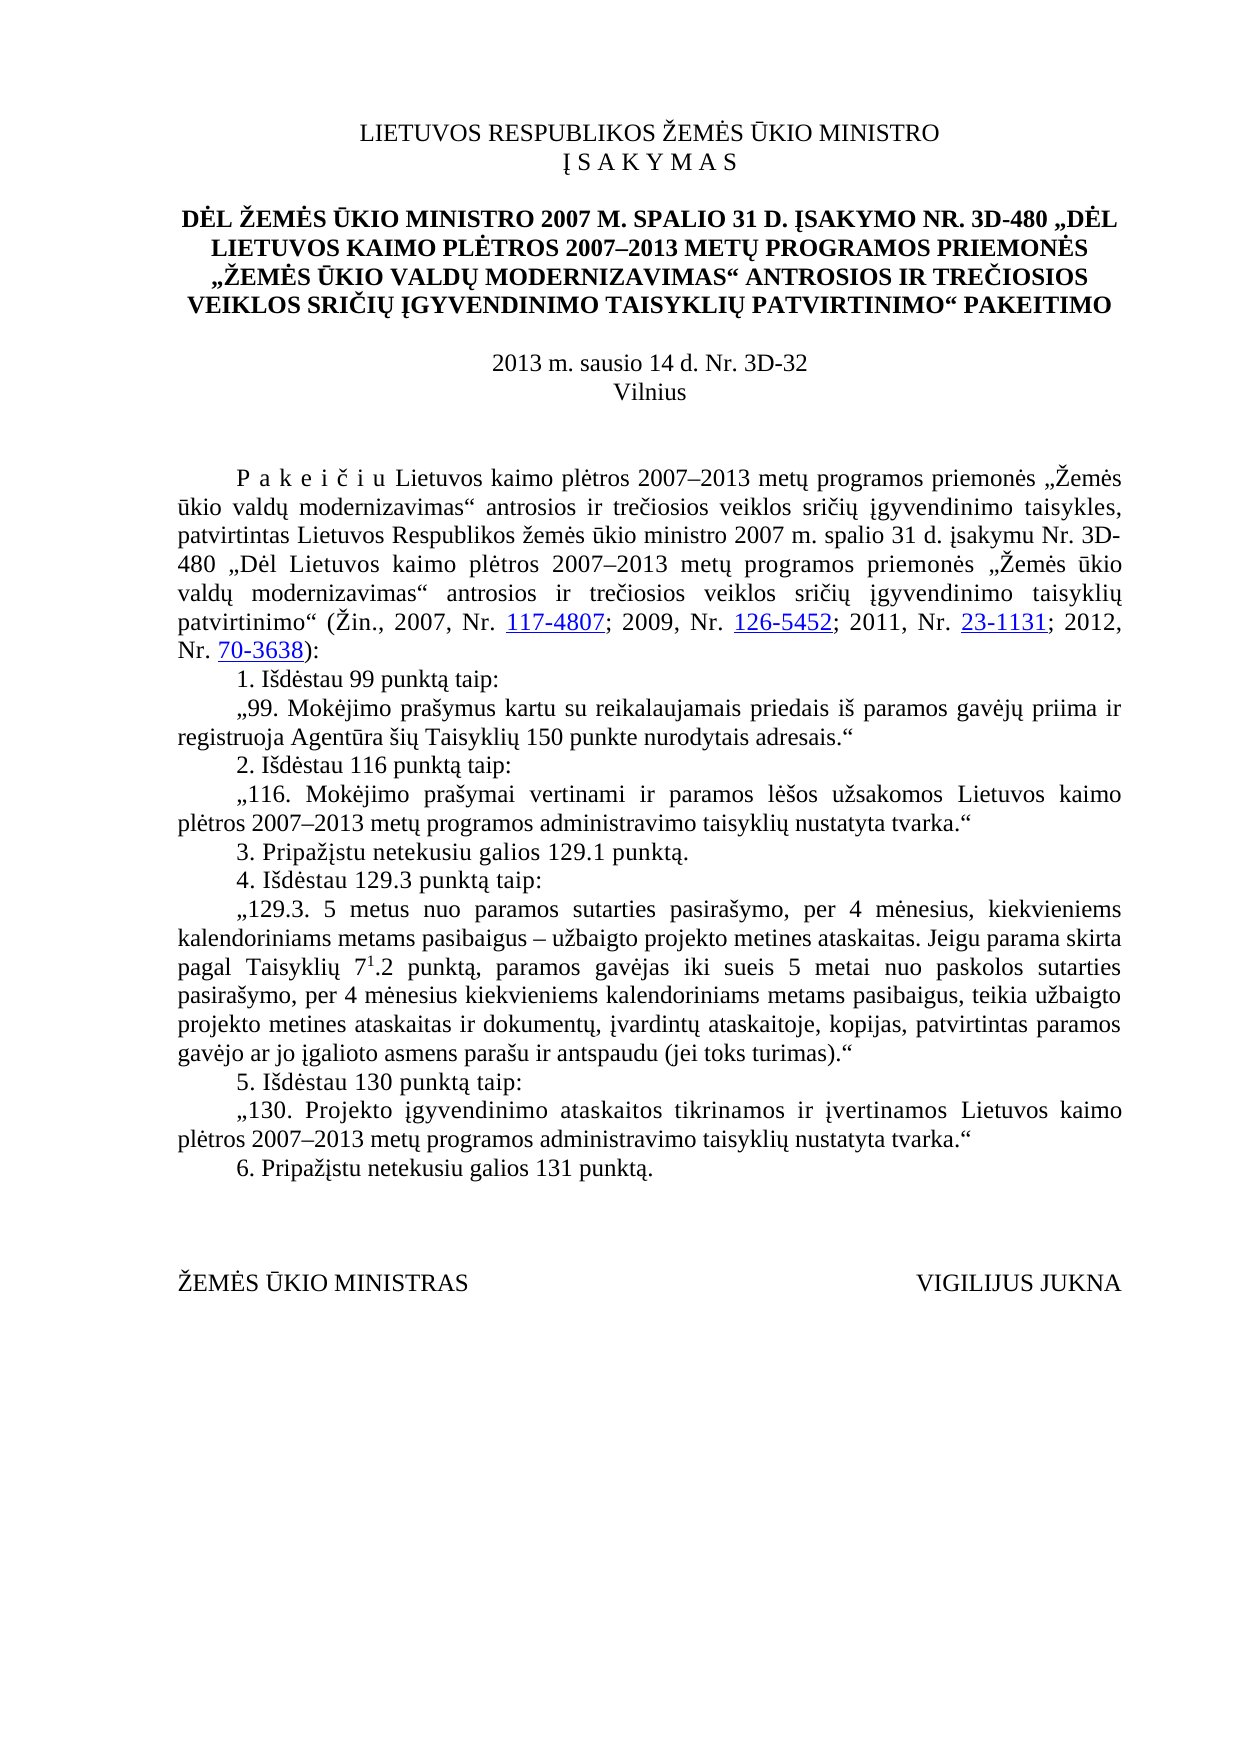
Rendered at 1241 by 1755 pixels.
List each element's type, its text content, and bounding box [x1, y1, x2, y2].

text Į S A K Y M A S [177, 147, 1122, 176]
text 2013 m. sausio 14 d. Nr. 3D-32 [177, 348, 1122, 377]
text „129.3. 5 metus nuo paramos sutarties pasirašymo, per 4 mėnesius, kiekvieniems kalendoriniams metams pasibaigus – užbaigto projekto metines ataskaitas. Jeigu parama skirta pagal Taisyklių 71.2 punktą, paramos gavėjas iki sueis 5 metai nuo paskolos sutarties pasirašymo, per 4 mėnesius kiekvieniems kalendoriniams metams pasibaigus, teikia užbaigto projekto metines ataskaitas ir dokumentų, įvardintų ataskaitoje, kopijas, patvirtintas paramos gavėjo ar jo įgalioto asmens parašu ir antspaudu (jei toks turimas).“ [177, 894, 1122, 1067]
text LIETUVOS RESPUBLIKOS ŽEMĖS ŪKIO MINISTRO [177, 118, 1122, 147]
text 5. Išdėstau 130 punktą taip: [177, 1067, 1122, 1096]
text 3. Pripažįstu netekusiu galios 129.1 punktą. [177, 837, 1122, 866]
text 2. Išdėstau 116 punktą taip: [177, 751, 1122, 779]
text Žemės ūkio ministras Vigilijus Jukna [177, 1268, 1122, 1297]
text „116. Mokėjimo prašymai vertinami ir paramos lėšos užsakomos Lietuvos kaimo plėtros 2007–2013 metų programos administravimo taisyklių nustatyta tvarka.“ [177, 779, 1122, 837]
text 4. Išdėstau 129.3 punktą taip: [177, 866, 1122, 894]
text 1. Išdėstau 99 punktą taip: [177, 664, 1122, 693]
text Vilnius [177, 377, 1122, 406]
text 6. Pripažįstu netekusiu galios 131 punktą. [177, 1153, 1122, 1182]
text „99. Mokėjimo prašymus kartu su reikalaujamais priedais iš paramos gavėjų priima ir registruoja Agentūra šių Taisyklių 150 punkte nurodytais adresais.“ [177, 693, 1122, 751]
text DĖL ŽEMĖS ŪKIO MINISTRO 2007 M. SPALIO 31 D. ĮSAKYMO Nr. 3D-480 „DĖL LIETUVOS KAIMO PLĖTROS 2007–2013 METŲ PROGRAMOS PRIEMONĖS „ŽEMĖS ŪKIO VALDŲ MODERNIZAVIMAS“ ANTROSIOS IR TREČIOSIOS VEIKLOS SRIČIŲ ĮGYVENDINIMO TAISYKLIŲ PATVIRTINIMO“ PAKEITIMO [177, 204, 1122, 319]
text „130. Projekto įgyvendinimo ataskaitos tikrinamos ir įvertinamos Lietuvos kaimo plėtros 2007–2013 metų programos administravimo taisyklių nustatyta tvarka.“ [177, 1096, 1122, 1153]
text P a k e i č i u Lietuvos kaimo plėtros 2007–2013 metų programos priemonės „Žemės ūkio valdų modernizavimas“ antrosios ir trečiosios veiklos sričių įgyvendinimo taisykles, patvirtintas Lietuvos Respublikos žemės ūkio ministro 2007 m. spalio 31 d. įsakymu Nr. 3D-480 „Dėl Lietuvos kaimo plėtros 2007–2013 metų programos priemonės „Žemės ūkio valdų modernizavimas“ antrosios ir trečiosios veiklos sričių įgyvendinimo taisyklių patvirtinimo“ (Žin., 2007, Nr. 117-4807; 2009, Nr. 126-5452; 2011, Nr. 23-1131; 2012, Nr. 70-3638): [177, 463, 1122, 664]
